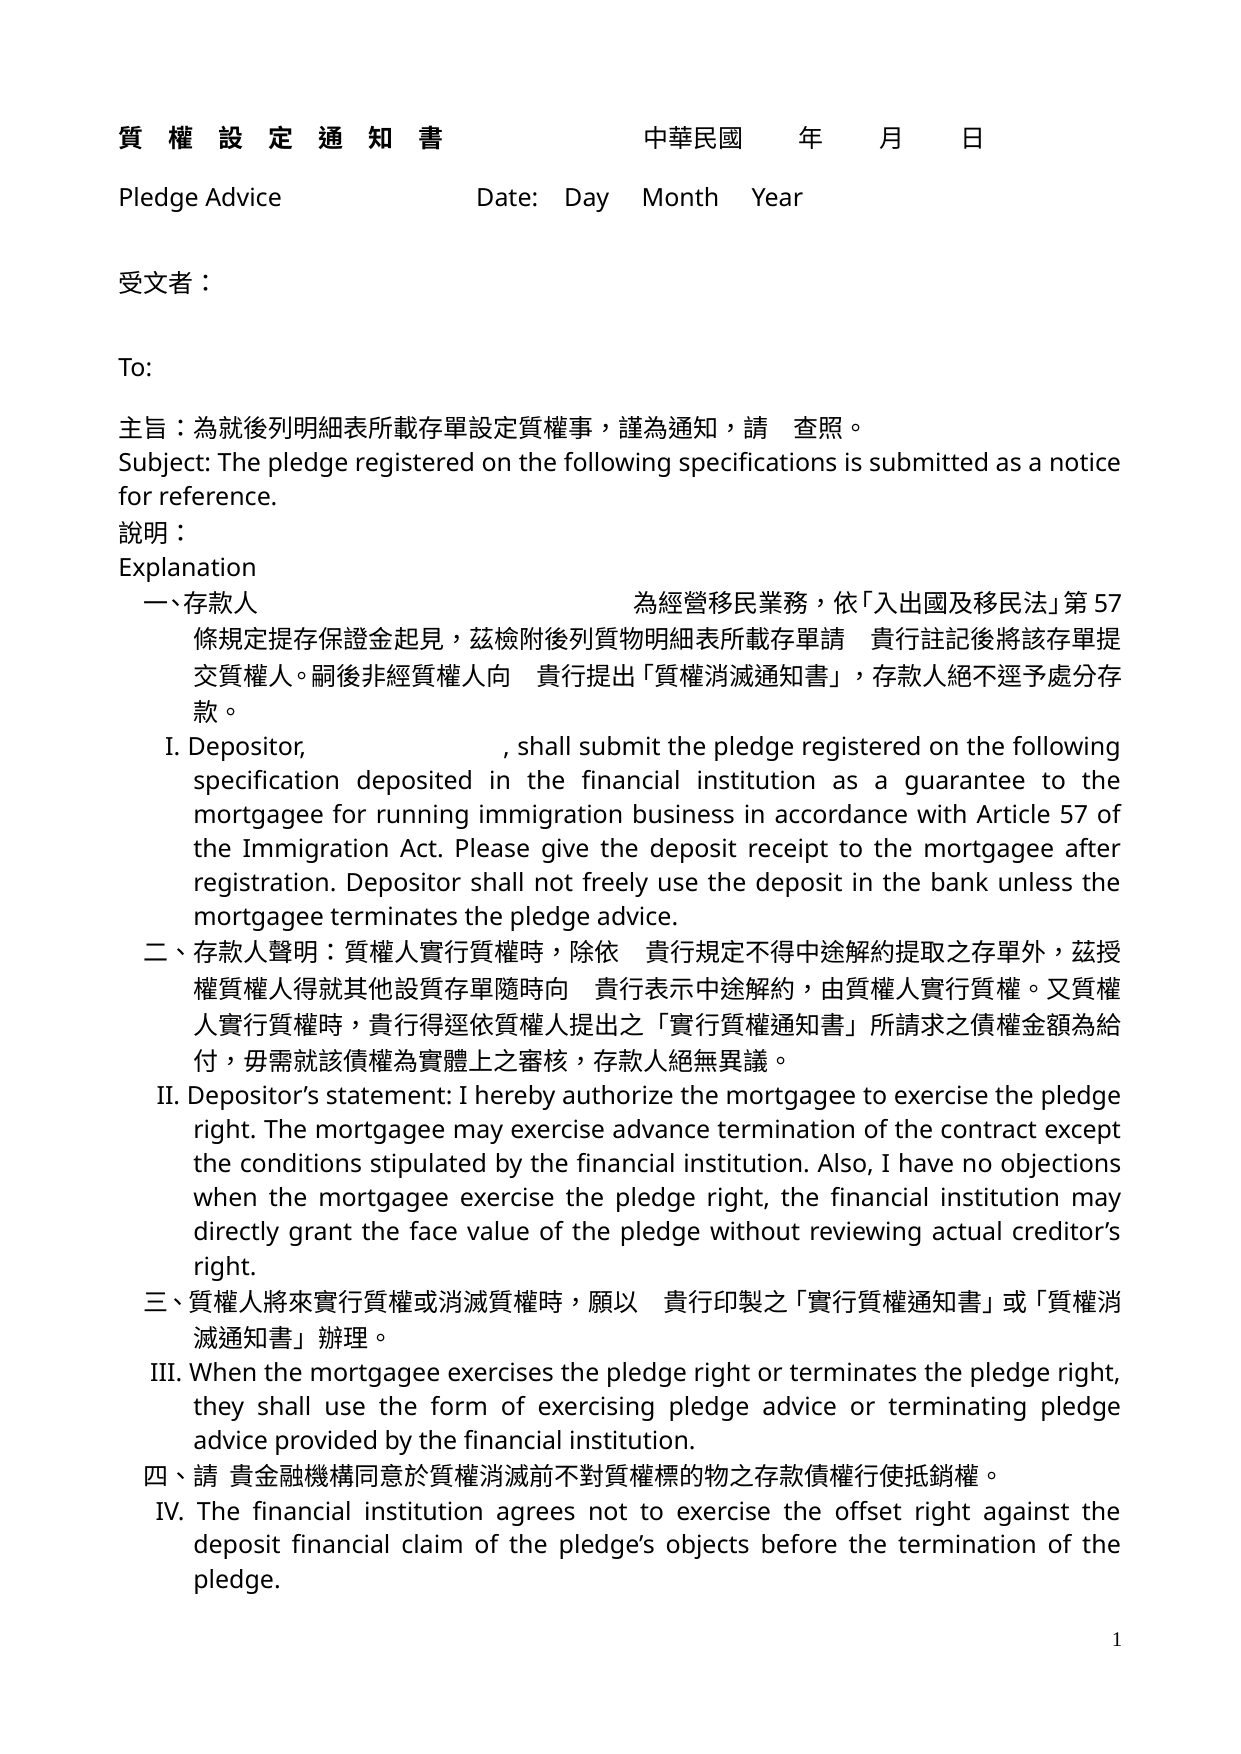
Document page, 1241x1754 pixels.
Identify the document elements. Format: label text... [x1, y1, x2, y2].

text 二、存款人聲明：質權人實行質權時，除依 貴行規定不得中途解約提取之存單外，茲授權質權人得就其他設質存單隨時向 貴行表示中途解約，由質權人實行質權。又質權人實行質權時，貴行得逕依質權人提出之「實行質權通知書」所請求之債權金額為給付，毋需就該債權為實體上之審核，存款人絕無異議。 [143, 933, 1122, 1078]
text 主旨：為就後列明細表所載存單設定質權事，謹為通知，請 查照。 [118, 409, 1122, 445]
text 說明： [118, 513, 1122, 549]
text To: [118, 350, 1122, 384]
text 質 權 設 定 通 知 書 中華民國 年 月 日 [118, 118, 1122, 154]
text III. When the mortgagee exercises the pledge right or terminates the pledge right, they shall use the form of exercising pledge advice or terminating pledge advice provided by the financial institution. [143, 1355, 1122, 1457]
text I. Depositor, , shall submit the pledge registered on the following specification deposited in the financial institution as a guarantee to the mortgagee for running immigration business in accordance with Article 57 of the Immigration Act. Please give the deposit receipt to the mortgagee after registration. Depositor shall not freely use the deposit in the bank unless the mortgagee terminates the pledge advice. [143, 728, 1122, 933]
text 三、質權人將來實行質權或消滅質權時，願以 貴行印製之「實行質權通知書」或「質權消滅通知書」辦理。 [143, 1282, 1122, 1355]
text 一、存款人 為經營移民業務，依「入出國及移民法」第57條規定提存保證金起見，茲檢附後列質物明細表所載存單請 貴行註記後將該存單提交質權人。嗣後非經質權人向 貴行提出「質權消滅通知書」，存款人絕不逕予處分存款。 [143, 583, 1122, 728]
text II. Depositor’s statement: I hereby authorize the mortgagee to exercise the pledge right. The mortgagee may exercise advance termination of the contract except the conditions stipulated by the financial institution. Also, I have no objections when the mortgagee exercise the pledge right, the financial institution may directly grant the face value of the pledge without reviewing actual creditor’s right. [143, 1078, 1122, 1282]
text Pledge Advice Date: Day Month Year [118, 179, 1122, 213]
text 四、請 貴金融機構同意於質權消滅前不對質權標的物之存款債權行使抵銷權。 [143, 1457, 1122, 1493]
text IV. The financial institution agrees not to exercise the offset right against the deposit financial claim of the pledge’s objects before the termination of the pledge. [143, 1493, 1122, 1595]
text Subject: The pledge registered on the following specifications is submitted as a notice for reference. [118, 445, 1122, 513]
text Explanation [118, 549, 1122, 583]
text 受文者： [118, 263, 1122, 300]
